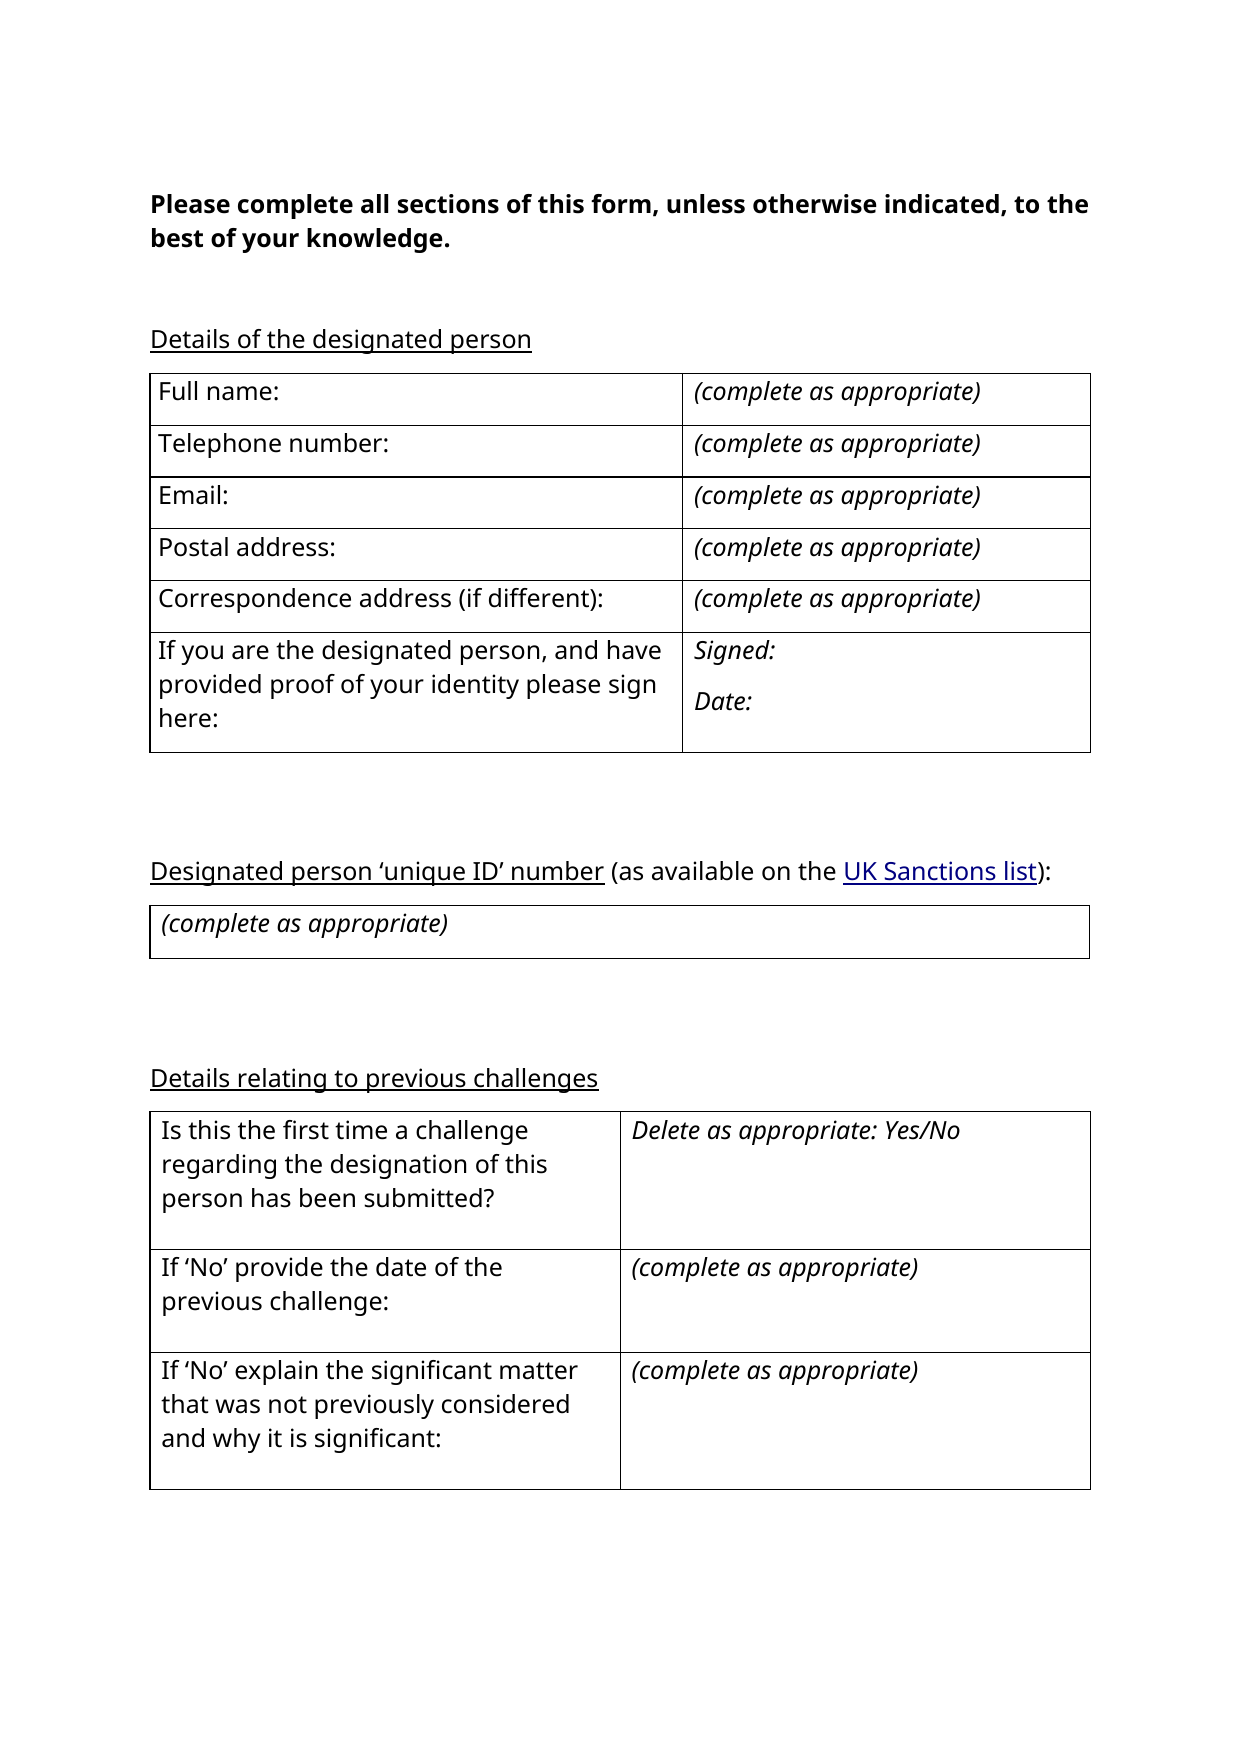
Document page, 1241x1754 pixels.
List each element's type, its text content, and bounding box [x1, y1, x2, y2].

table_cell If ‘No’ explain the significant matter that was not previously considered and why it is significant: [151, 1353, 620, 1489]
table_header (complete as appropriate) [683, 374, 1090, 424]
table_cell (complete as appropriate) [683, 529, 1090, 580]
table_header Full name: [151, 374, 682, 424]
text Designated person ‘unique ID’ number (as available on the UK Sanctions list): [150, 854, 1090, 888]
text Please complete all sections of this form, unless otherwise indicated, to the best of your knowledge. [150, 187, 1090, 255]
table_cell (complete as appropriate) [621, 1250, 1090, 1352]
table_cell (complete as appropriate) [683, 478, 1090, 528]
table_header Delete as appropriate: Yes/No [621, 1112, 1090, 1248]
table_cell If ‘No’ provide the date of the previous challenge: [151, 1250, 620, 1352]
text Details relating to previous challenges [150, 1061, 1090, 1094]
table_header (complete as appropriate) [151, 906, 1089, 958]
table_cell If you are the designated person, and have provided proof of your identity please sign here: [151, 633, 682, 752]
table_cell (complete as appropriate) [683, 581, 1090, 632]
table_cell Postal address: [151, 529, 682, 580]
table_cell Telephone number: [151, 426, 682, 476]
table_cell Email: [151, 478, 682, 528]
table_cell (complete as appropriate) [683, 426, 1090, 476]
table_cell Signed: Date: [683, 633, 1090, 752]
text Details of the designated person [150, 322, 1090, 356]
table_cell (complete as appropriate) [621, 1353, 1090, 1489]
table_cell Correspondence address (if different): [151, 581, 682, 632]
table_header Is this the first time a challenge regarding the designation of this person has been submitted? [151, 1112, 620, 1248]
